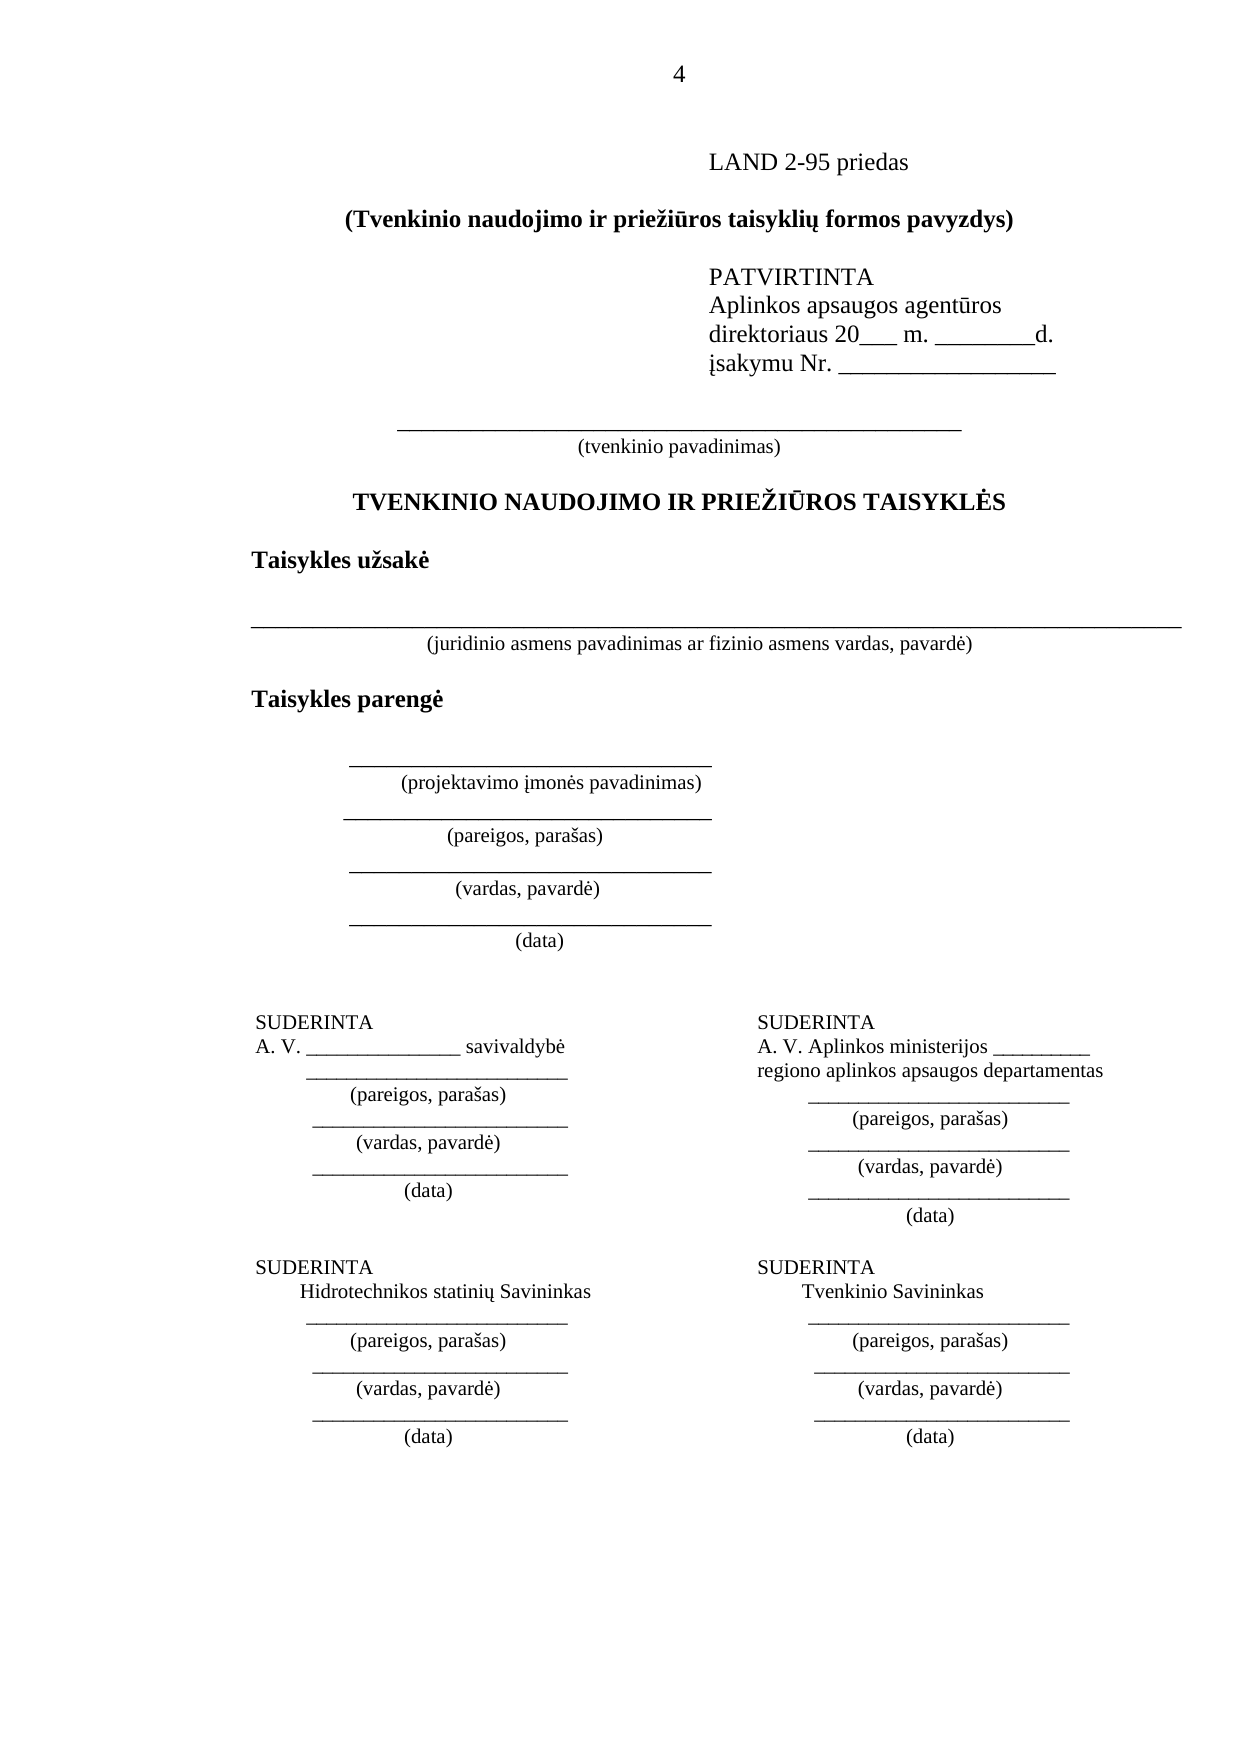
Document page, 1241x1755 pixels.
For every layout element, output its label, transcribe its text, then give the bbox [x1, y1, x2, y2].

text Taisykles užsakė [177, 545, 1181, 573]
text (vardas, pavardė) [177, 876, 1181, 900]
text (pareigos, parašas) [177, 823, 1181, 847]
text (Tvenkinio naudojimo ir priežiūros taisyklių formos pavyzdys) [177, 204, 1181, 233]
text _____________________________ [177, 741, 1181, 770]
text (projektavimo įmonės pavadinimas) [177, 770, 1181, 794]
text Aplinkos apsaugos agentūros [177, 291, 1181, 319]
table_header SUDERINTA A. V. savivaldybė (pareigos, parašas) (vardas, pavardė) (data) [177, 1010, 679, 1227]
text (tvenkinio pavadinimas) [177, 434, 1181, 458]
text įsakymu Nr. [177, 348, 1181, 377]
text (data) [177, 928, 1181, 952]
text direktoriaus 20___ m. ________d. [177, 319, 1181, 348]
text PATVIRTINTA [177, 262, 1181, 291]
text LAND 2-95 priedas [177, 147, 1181, 176]
table_header SUDERINTA Hidrotechnikos statinių Savininkas (pareigos, parašas) (vardas, pavardė) (data) [177, 1255, 679, 1448]
table_header SUDERINTA Tvenkinio Savininkas (pareigos, parašas) (vardas, pavardė) (data) [679, 1255, 1181, 1448]
table_header SUDERINTA A. V. Aplinkos ministerijos regiono aplinkos apsaugos departamentas (pareigos, parašas) (vardas, pavardė) (data) [679, 1010, 1181, 1227]
text TVENKINIO NAUDOJIMO IR PRIEŽIŪROS TAISYKLĖS [177, 487, 1181, 516]
text Taisykles parengė [177, 684, 1181, 712]
text (juridinio asmens pavadinimas ar fizinio asmens vardas, pavardė) [177, 631, 1181, 655]
